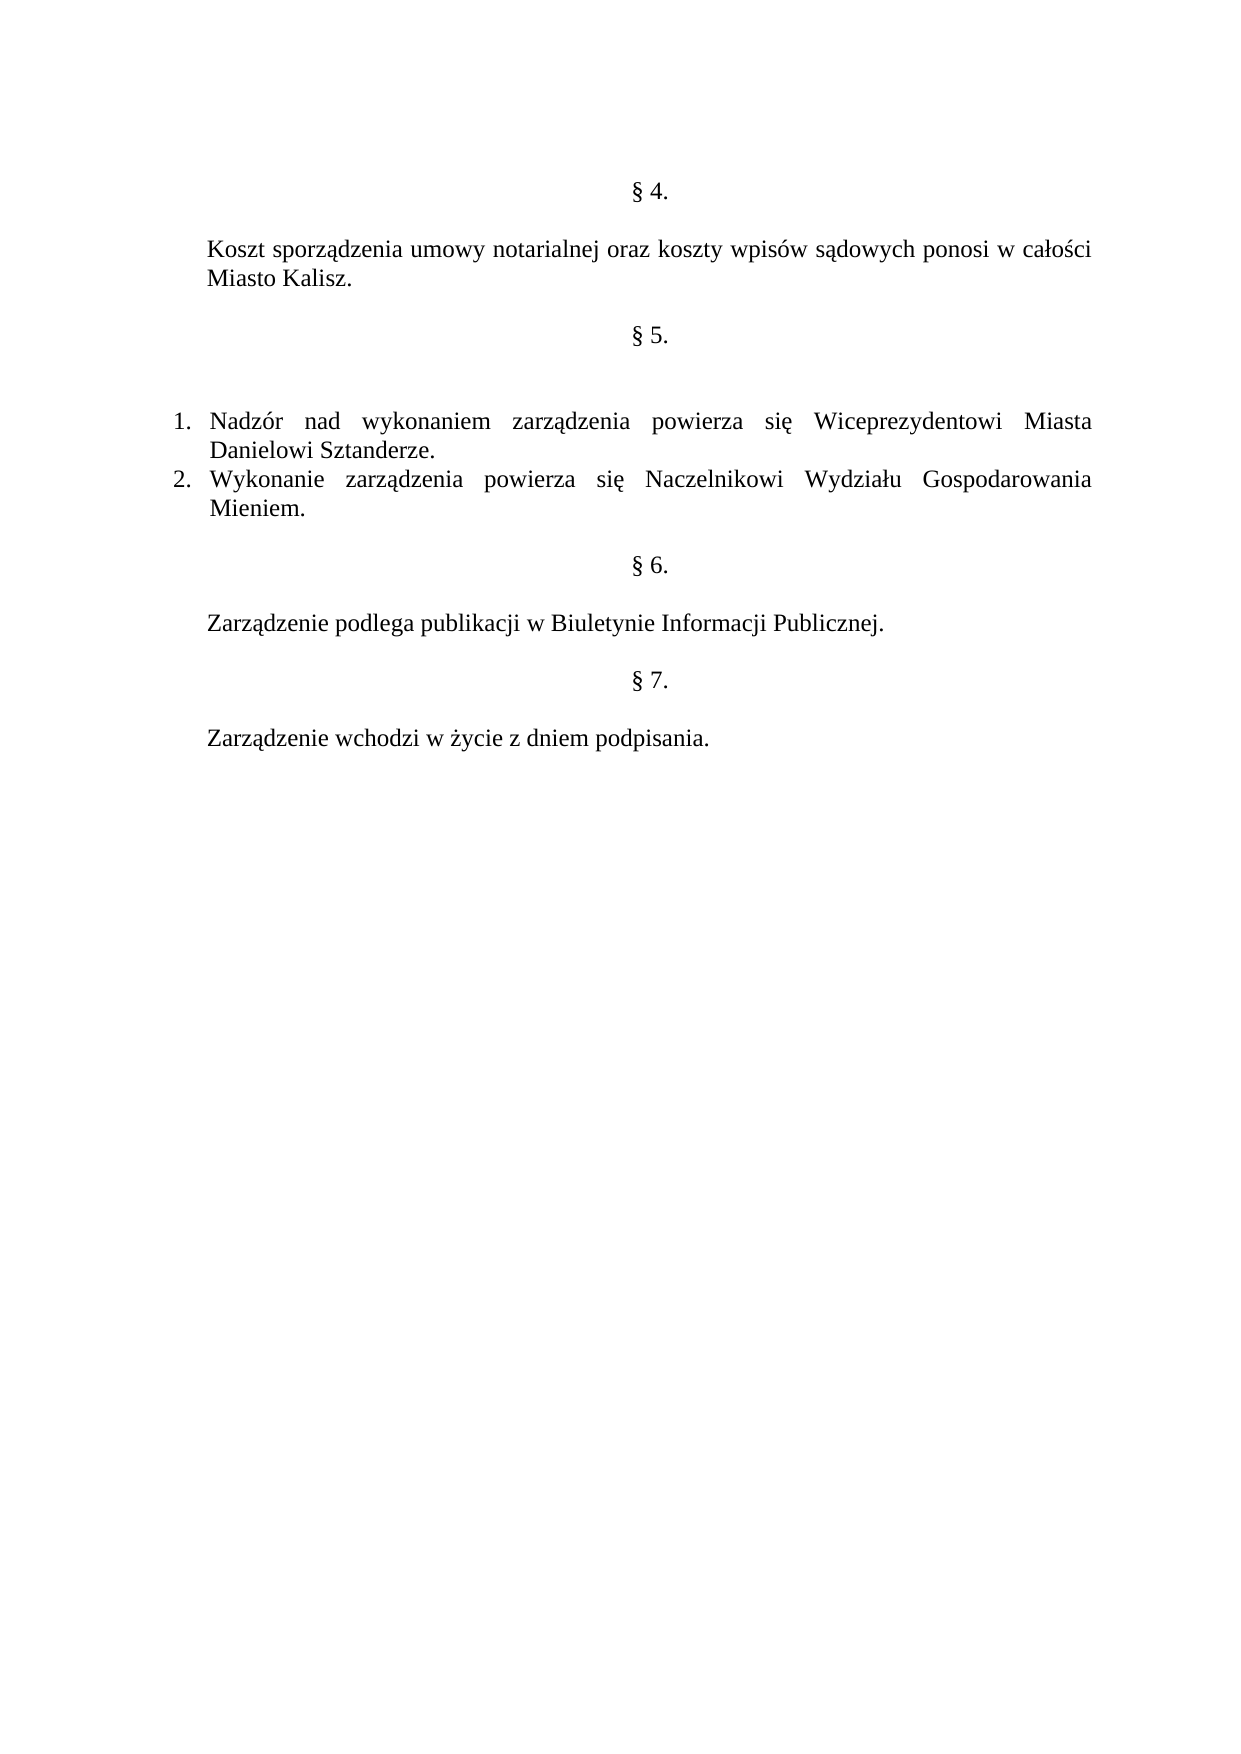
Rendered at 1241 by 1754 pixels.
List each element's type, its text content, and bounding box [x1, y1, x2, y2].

text § 4. [207, 176, 1093, 205]
text § 6. [207, 550, 1093, 579]
text Zarządzenie podlega publikacji w Biuletynie Informacji Publicznej. [207, 608, 1093, 636]
list Nadzór nad wykonaniem zarządzenia powierza się Wiceprezydentowi Miasta Danielowi Sztanderze. [173, 406, 1093, 464]
list Wykonanie zarządzenia powierza się Naczelnikowi Wydziału Gospodarowania Mieniem. [173, 464, 1093, 521]
text § 5. [207, 320, 1093, 349]
text Koszt sporządzenia umowy notarialnej oraz koszty wpisów sądowych ponosi w całości Miasto Kalisz. [207, 234, 1093, 291]
text § 7. [207, 665, 1093, 694]
text Zarządzenie wchodzi w życie z dniem podpisania. [207, 723, 1093, 751]
